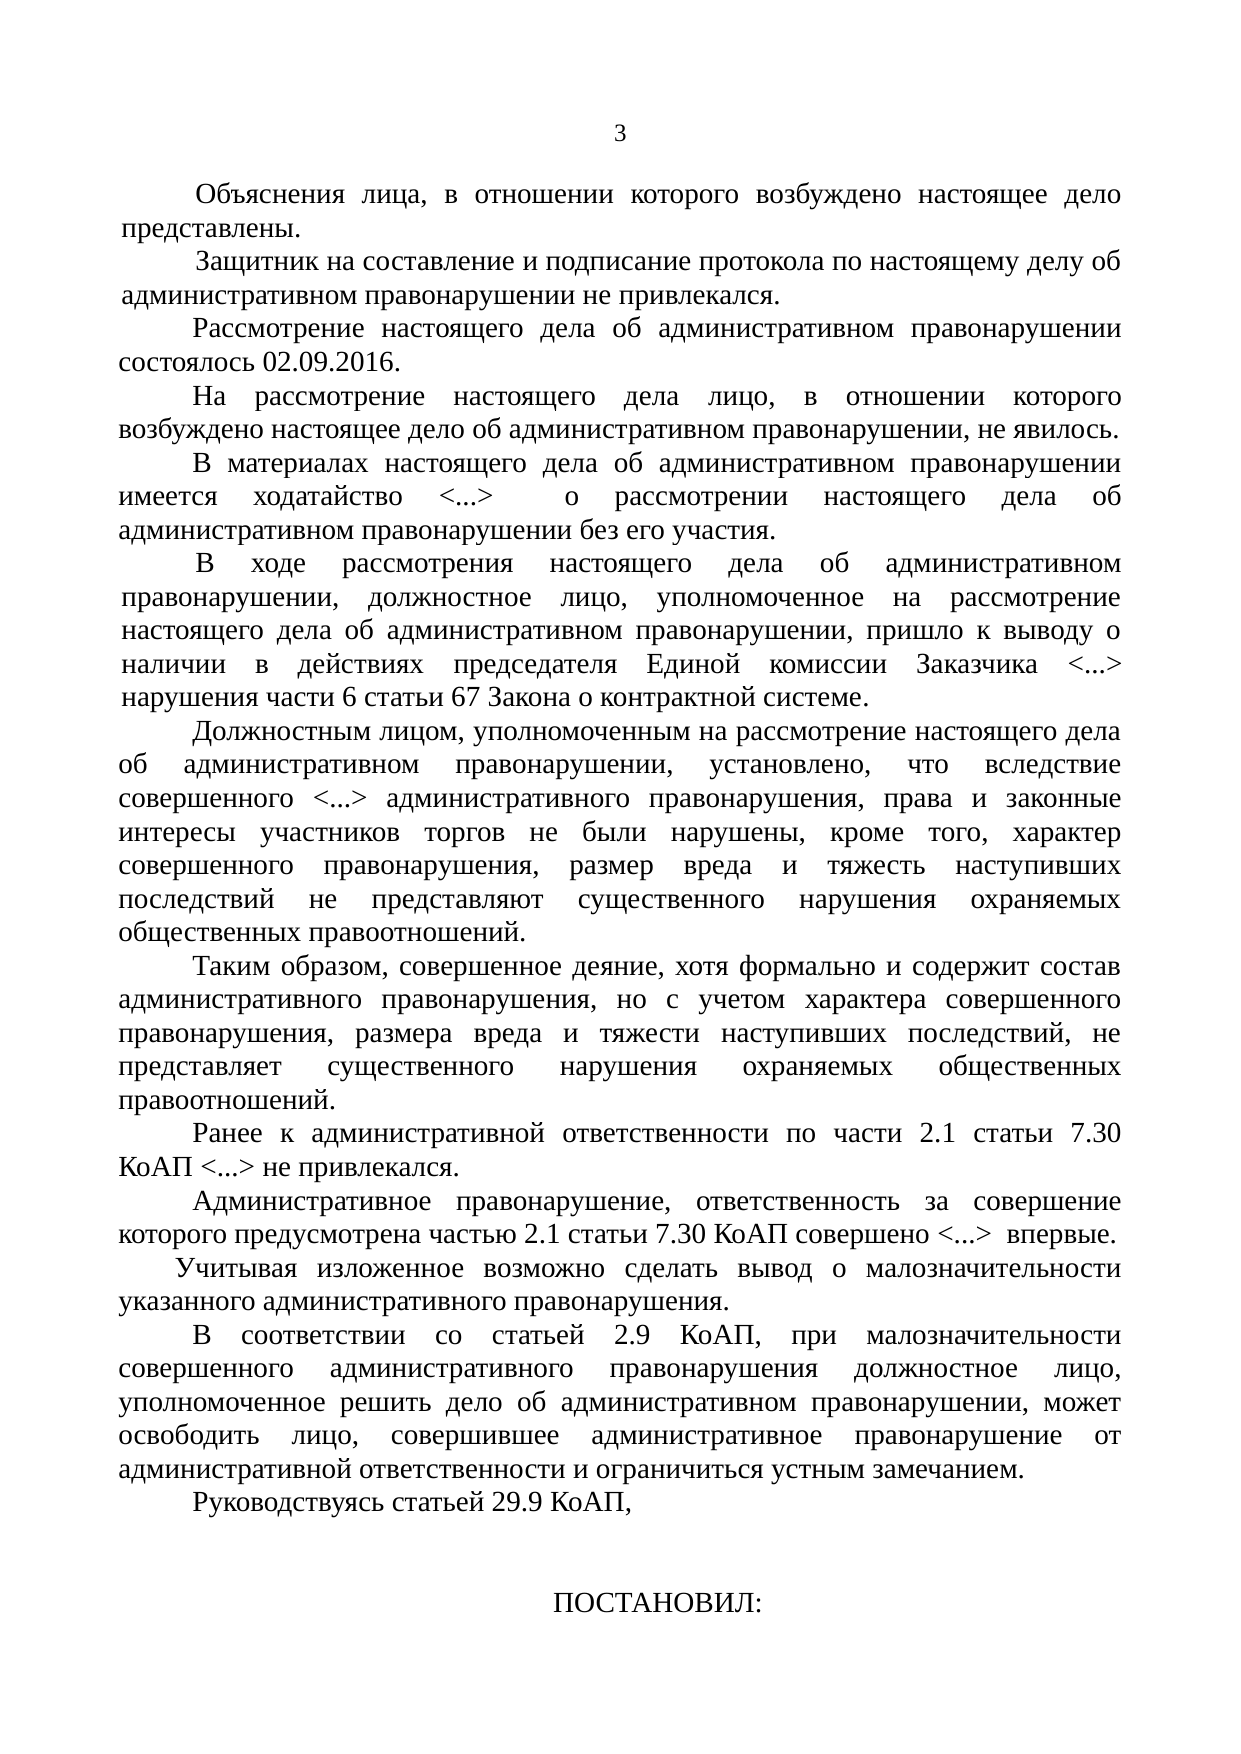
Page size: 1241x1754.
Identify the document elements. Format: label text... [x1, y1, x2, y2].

text Учитывая изложенное возможно сделать вывод о малозначительности указанного административного правонарушения. [118, 1250, 1122, 1317]
text Таким образом, совершенное деяние, хотя формально и содержит состав административного правонарушения, но с учетом характера совершенного правонарушения, размера вреда и тяжести наступивших последствий, не представляет существенного нарушения охраняемых общественных правоотношений. [118, 948, 1122, 1116]
text Руководствуясь статьей 29.9 КоАП, [118, 1484, 1122, 1518]
text Рассмотрение настоящего дела об административном правонарушении состоялось 02.09.2016. [118, 311, 1122, 378]
text Защитник на составление и подписание протокола по настоящему делу об административном правонарушении не привлекался. [121, 243, 1122, 311]
text Объяснения лица, в отношении которого возбуждено настоящее дело представлены. [121, 176, 1122, 243]
text Должностным лицом, уполномоченным на рассмотрение настоящего дела об административном правонарушении, установлено, что вследствие совершенного <...> административного правонарушения, права и законные интересы участников торгов не были нарушены, кроме того, характер совершенного правонарушения, размер вреда и тяжесть наступивших последствий не представляют существенного нарушения охраняемых общественных правоотношений. [118, 713, 1122, 948]
text Ранее к административной ответственности по части 2.1 статьи 7.30 КоАП <...> не привлекался. [118, 1116, 1122, 1183]
text В соответствии со статьей 2.9 КоАП, при малозначительности совершенного административного правонарушения должностное лицо, уполномоченное решить дело об административном правонарушении, может освободить лицо, совершившее административное правонарушение от административной ответственности и ограничиться устным замечанием. [118, 1317, 1122, 1484]
text ПОСТАНОВИЛ: [118, 1585, 1122, 1619]
text Административное правонарушение, ответственность за совершение которого предусмотрена частью 2.1 статьи 7.30 КоАП совершено <...> впервые. [118, 1183, 1122, 1250]
text На рассмотрение настоящего дела лицо, в отношении которого возбуждено настоящее дело об административном правонарушении, не явилось. [118, 378, 1122, 445]
text В материалах настоящего дела об административном правонарушении имеется ходатайство <...> о рассмотрении настоящего дела об административном правонарушении без его участия. [118, 445, 1122, 545]
text В ходе рассмотрения настоящего дела об административном правонарушении, должностное лицо, уполномоченное на рассмотрение настоящего дела об административном правонарушении, пришло к выводу о наличии в действиях председателя Единой комиссии Заказчика <...> нарушения части 6 статьи 67 Закона о контрактной системе. [121, 545, 1122, 713]
